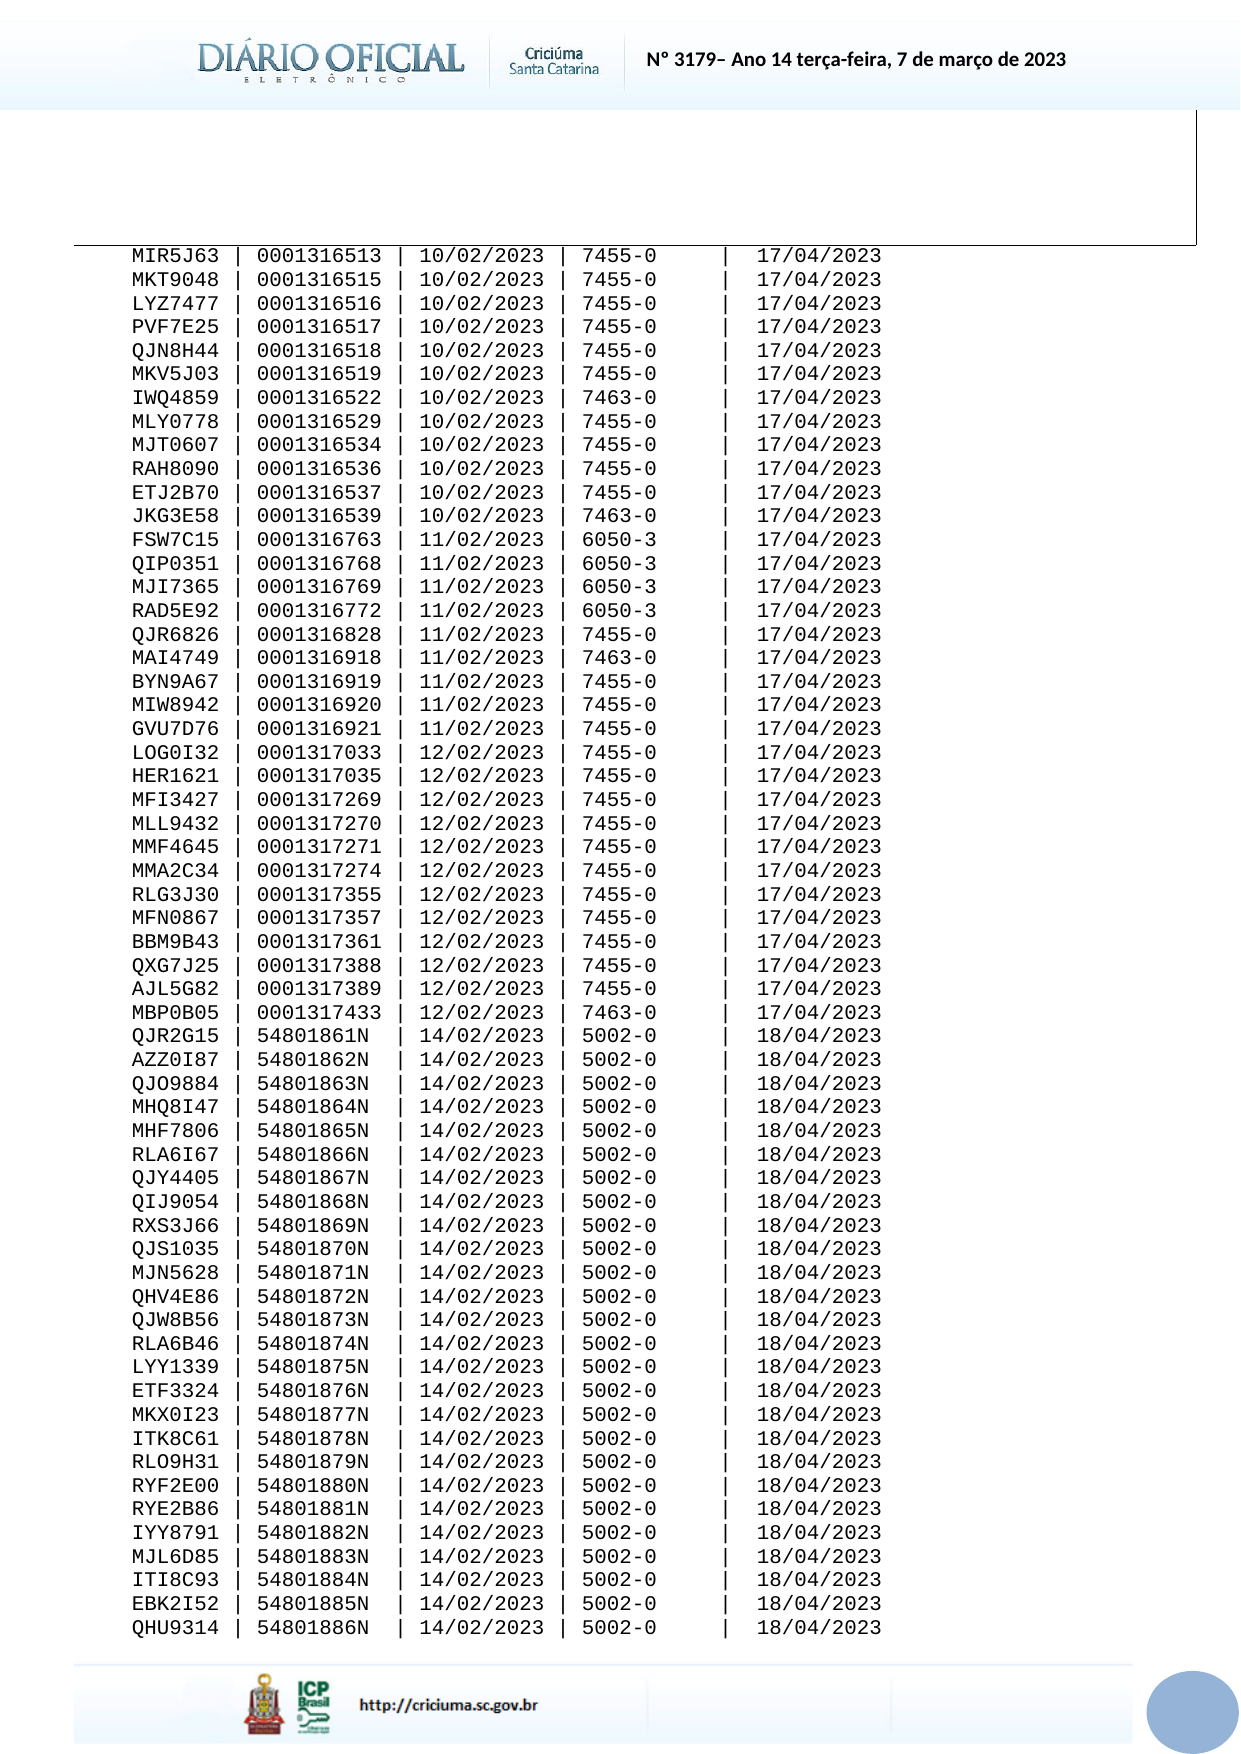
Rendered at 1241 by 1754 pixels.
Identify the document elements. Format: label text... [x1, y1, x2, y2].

text QJS1035 | 54801870N | 14/02/2023 | 5002-0 | 18/04/2023 [44, 1238, 1196, 1262]
text MLY0778 | 0001316529 | 10/02/2023 | 7455-0 | 17/04/2023 [44, 411, 1196, 434]
text QIP0351 | 0001316768 | 11/02/2023 | 6050-3 | 17/04/2023 [44, 553, 1196, 576]
text ETF3324 | 54801876N | 14/02/2023 | 5002-0 | 18/04/2023 [44, 1380, 1196, 1404]
text EBK2I52 | 54801885N | 14/02/2023 | 5002-0 | 18/04/2023 [44, 1593, 1196, 1617]
text MJI7365 | 0001316769 | 11/02/2023 | 6050-3 | 17/04/2023 [44, 576, 1196, 600]
text HER1621 | 0001317035 | 12/02/2023 | 7455-0 | 17/04/2023 [44, 765, 1196, 789]
text ETJ2B70 | 0001316537 | 10/02/2023 | 7455-0 | 17/04/2023 [44, 482, 1196, 505]
text MMA2C34 | 0001317274 | 12/02/2023 | 7455-0 | 17/04/2023 [44, 860, 1196, 884]
text RLO9H31 | 54801879N | 14/02/2023 | 5002-0 | 18/04/2023 [44, 1451, 1196, 1475]
text RLG3J30 | 0001317355 | 12/02/2023 | 7455-0 | 17/04/2023 [44, 884, 1196, 907]
text BYN9A67 | 0001316919 | 11/02/2023 | 7455-0 | 17/04/2023 [44, 671, 1196, 694]
text RYF2E00 | 54801880N | 14/02/2023 | 5002-0 | 18/04/2023 [44, 1475, 1196, 1498]
text RYE2B86 | 54801881N | 14/02/2023 | 5002-0 | 18/04/2023 [44, 1498, 1196, 1522]
text MFI3427 | 0001317269 | 12/02/2023 | 7455-0 | 17/04/2023 [44, 789, 1196, 813]
text RAH8090 | 0001316536 | 10/02/2023 | 7455-0 | 17/04/2023 [44, 458, 1196, 482]
text QJY4405 | 54801867N | 14/02/2023 | 5002-0 | 18/04/2023 [44, 1167, 1196, 1191]
text QJR6826 | 0001316828 | 11/02/2023 | 7455-0 | 17/04/2023 [44, 623, 1196, 647]
text JKG3E58 | 0001316539 | 10/02/2023 | 7463-0 | 17/04/2023 [44, 505, 1196, 529]
text BBM9B43 | 0001317361 | 12/02/2023 | 7455-0 | 17/04/2023 [44, 931, 1196, 954]
text MHF7806 | 54801865N | 14/02/2023 | 5002-0 | 18/04/2023 [44, 1120, 1196, 1144]
text LYY1339 | 54801875N | 14/02/2023 | 5002-0 | 18/04/2023 [44, 1357, 1196, 1380]
text RXS3J66 | 54801869N | 14/02/2023 | 5002-0 | 18/04/2023 [44, 1215, 1196, 1238]
text MHQ8I47 | 54801864N | 14/02/2023 | 5002-0 | 18/04/2023 [44, 1096, 1196, 1120]
text MJL6D85 | 54801883N | 14/02/2023 | 5002-0 | 18/04/2023 [44, 1546, 1196, 1569]
text GVU7D76 | 0001316921 | 11/02/2023 | 7455-0 | 17/04/2023 [44, 718, 1196, 742]
text MKV5J03 | 0001316519 | 10/02/2023 | 7455-0 | 17/04/2023 [44, 363, 1196, 387]
text MJT0607 | 0001316534 | 10/02/2023 | 7455-0 | 17/04/2023 [44, 434, 1196, 458]
text QJO9884 | 54801863N | 14/02/2023 | 5002-0 | 18/04/2023 [44, 1073, 1196, 1096]
text QXG7J25 | 0001317388 | 12/02/2023 | 7455-0 | 17/04/2023 [44, 954, 1196, 978]
text AJL5G82 | 0001317389 | 12/02/2023 | 7455-0 | 17/04/2023 [44, 978, 1196, 1002]
text RAD5E92 | 0001316772 | 11/02/2023 | 6050-3 | 17/04/2023 [44, 600, 1196, 623]
text QJN8H44 | 0001316518 | 10/02/2023 | 7455-0 | 17/04/2023 [44, 340, 1196, 363]
text MMF4645 | 0001317271 | 12/02/2023 | 7455-0 | 17/04/2023 [44, 836, 1196, 860]
text MIW8942 | 0001316920 | 11/02/2023 | 7455-0 | 17/04/2023 [44, 694, 1196, 718]
text QIJ9054 | 54801868N | 14/02/2023 | 5002-0 | 18/04/2023 [44, 1191, 1196, 1215]
text AZZ0I87 | 54801862N | 14/02/2023 | 5002-0 | 18/04/2023 [44, 1049, 1196, 1073]
text QJW8B56 | 54801873N | 14/02/2023 | 5002-0 | 18/04/2023 [44, 1309, 1196, 1333]
text ITK8C61 | 54801878N | 14/02/2023 | 5002-0 | 18/04/2023 [44, 1427, 1196, 1451]
text MKT9048 | 0001316515 | 10/02/2023 | 7455-0 | 17/04/2023 [44, 269, 1196, 292]
text RLA6B46 | 54801874N | 14/02/2023 | 5002-0 | 18/04/2023 [44, 1333, 1196, 1357]
text PVF7E25 | 0001316517 | 10/02/2023 | 7455-0 | 17/04/2023 [44, 316, 1196, 340]
text QHV4E86 | 54801872N | 14/02/2023 | 5002-0 | 18/04/2023 [44, 1286, 1196, 1309]
text MJN5628 | 54801871N | 14/02/2023 | 5002-0 | 18/04/2023 [44, 1262, 1196, 1286]
text QJR2G15 | 54801861N | 14/02/2023 | 5002-0 | 18/04/2023 [44, 1026, 1196, 1049]
text MFN0867 | 0001317357 | 12/02/2023 | 7455-0 | 17/04/2023 [44, 907, 1196, 931]
text LYZ7477 | 0001316516 | 10/02/2023 | 7455-0 | 17/04/2023 [44, 292, 1196, 316]
text FSW7C15 | 0001316763 | 11/02/2023 | 6050-3 | 17/04/2023 [44, 529, 1196, 553]
text QHU9314 | 54801886N | 14/02/2023 | 5002-0 | 18/04/2023 [44, 1617, 1196, 1640]
text IYY8791 | 54801882N | 14/02/2023 | 5002-0 | 18/04/2023 [44, 1522, 1196, 1546]
text MLL9432 | 0001317270 | 12/02/2023 | 7455-0 | 17/04/2023 [44, 813, 1196, 836]
text LOG0I32 | 0001317033 | 12/02/2023 | 7455-0 | 17/04/2023 [44, 742, 1196, 765]
text MIR5J63 | 0001316513 | 10/02/2023 | 7455-0 | 17/04/2023 [44, 245, 1196, 269]
text IWQ4859 | 0001316522 | 10/02/2023 | 7463-0 | 17/04/2023 [44, 387, 1196, 411]
text MBP0B05 | 0001317433 | 12/02/2023 | 7463-0 | 17/04/2023 [44, 1002, 1196, 1026]
text MAI4749 | 0001316918 | 11/02/2023 | 7463-0 | 17/04/2023 [44, 647, 1196, 671]
text ITI8C93 | 54801884N | 14/02/2023 | 5002-0 | 18/04/2023 [44, 1569, 1196, 1593]
text MKX0I23 | 54801877N | 14/02/2023 | 5002-0 | 18/04/2023 [44, 1404, 1196, 1427]
text RLA6I67 | 54801866N | 14/02/2023 | 5002-0 | 18/04/2023 [44, 1144, 1196, 1167]
